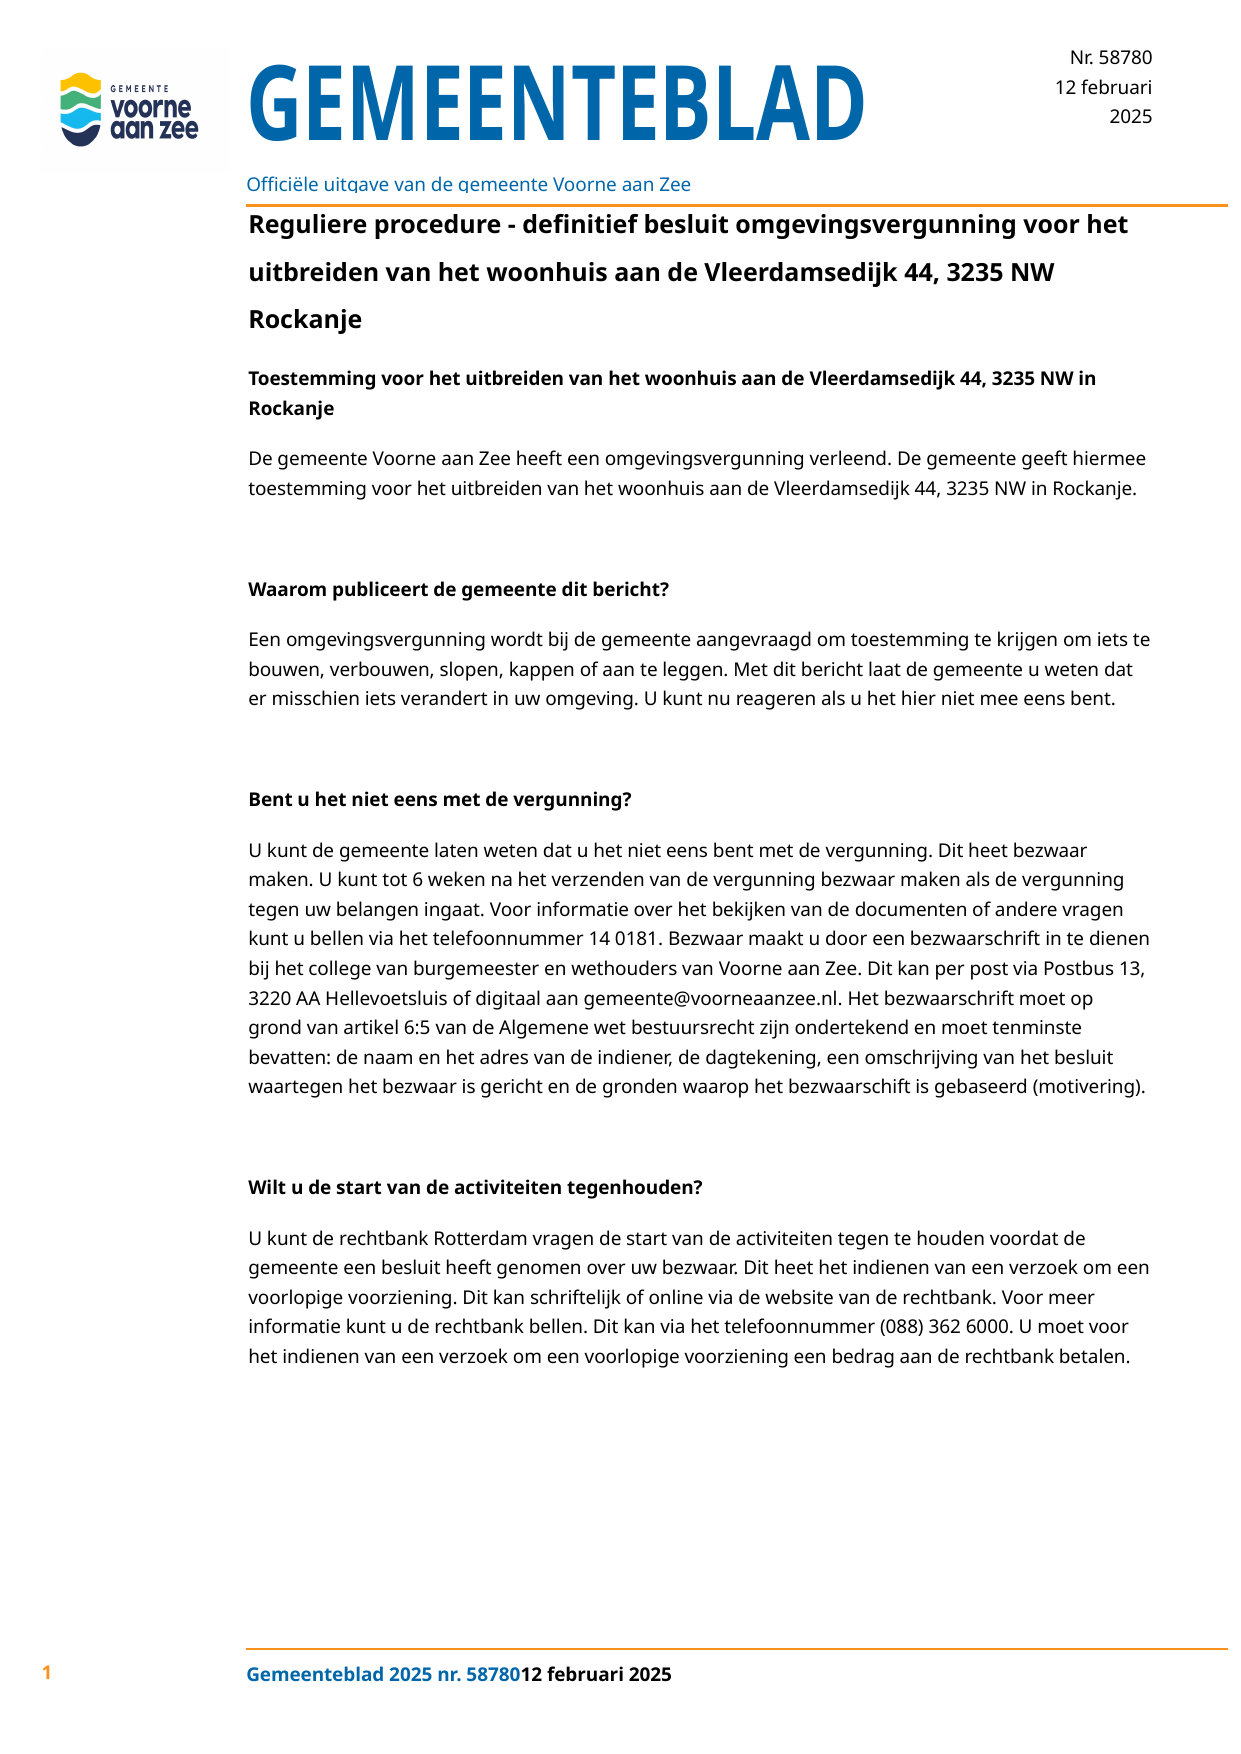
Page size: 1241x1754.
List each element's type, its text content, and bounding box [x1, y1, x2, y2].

text Een omgevingsvergunning wordt bij de gemeente aangevraagd om toestemming te krijgen om iets te bouwen, verbouwen, slopen, kappen of aan te leggen. Met dit bericht laat de gemeente u weten dat er misschien iets verandert in uw omgeving. U kunt nu reageren als u het hier niet mee eens bent. [248, 626, 1152, 711]
text U kunt de rechtbank Rotterdam vragen de start van de activiteiten tegen te houden voordat de gemeente een besluit heeft genomen over uw bezwaar. Dit heet het indienen van een verzoek om een voorlopige voorziening. Dit kan schriftelijk of online via de website van de rechtbank. Voor meer informatie kunt u de rechtbank bellen. Dit kan via het telefoonnummer (088) 362 6000. U moet voor het indienen van een verzoek om een voorlopige voorziening een bedrag aan de rechtbank betalen. [248, 1225, 1152, 1369]
text Waarom publiceert de gemeente dit bericht? [248, 576, 1152, 602]
text Reguliere procedure - definitief besluit omgevingsvergunning voor het uitbreiden van het woonhuis aan de Vleerdamsedijk 44, 3235 NW Rockanje [248, 207, 1152, 336]
text Wilt u de start van de activiteiten tegenhouden? [248, 1174, 1152, 1200]
picture [41, 47, 231, 172]
text U kunt de gemeente laten weten dat u het niet eens bent met de vergunning. Dit heet bezwaar maken. U kunt tot 6 weken na het verzenden van de vergunning bezwaar maken als de vergunning tegen uw belangen ingaat. Voor informatie over het bekijken van de documenten of andere vragen kunt u bellen via het telefoonnummer 14 0181. Bezwaar maakt u door een bezwaarschrift in te dienen bij het college van burgemeester en wethouders van Voorne aan Zee. Dit kan per post via Postbus 13, 3220 AA Hellevoetsluis of digitaal aan gemeente@voorneaanzee.nl. Het bezwaarschrift moet op grond van artikel 6:5 van de Algemene wet bestuursrecht zijn ondertekend en moet tenminste bevatten: de naam en het adres van de indiener, de dagtekening, een omschrijving van het besluit waartegen het bezwaar is gericht en de gronden waarop het bezwaarschift is gebaseerd (motivering). [248, 837, 1152, 1099]
text Bent u het niet eens met de vergunning? [248, 786, 1152, 812]
text De gemeente Voorne aan Zee heeft een omgevingsvergunning verleend. De gemeente geeft hiermee toestemming voor het uitbreiden van het woonhuis aan de Vleerdamsedijk 44, 3235 NW in Rockanje. [248, 446, 1152, 501]
text Toestemming voor het uitbreiden van het woonhuis aan de Vleerdamsedijk 44, 3235 NW in Rockanje [248, 366, 1152, 421]
